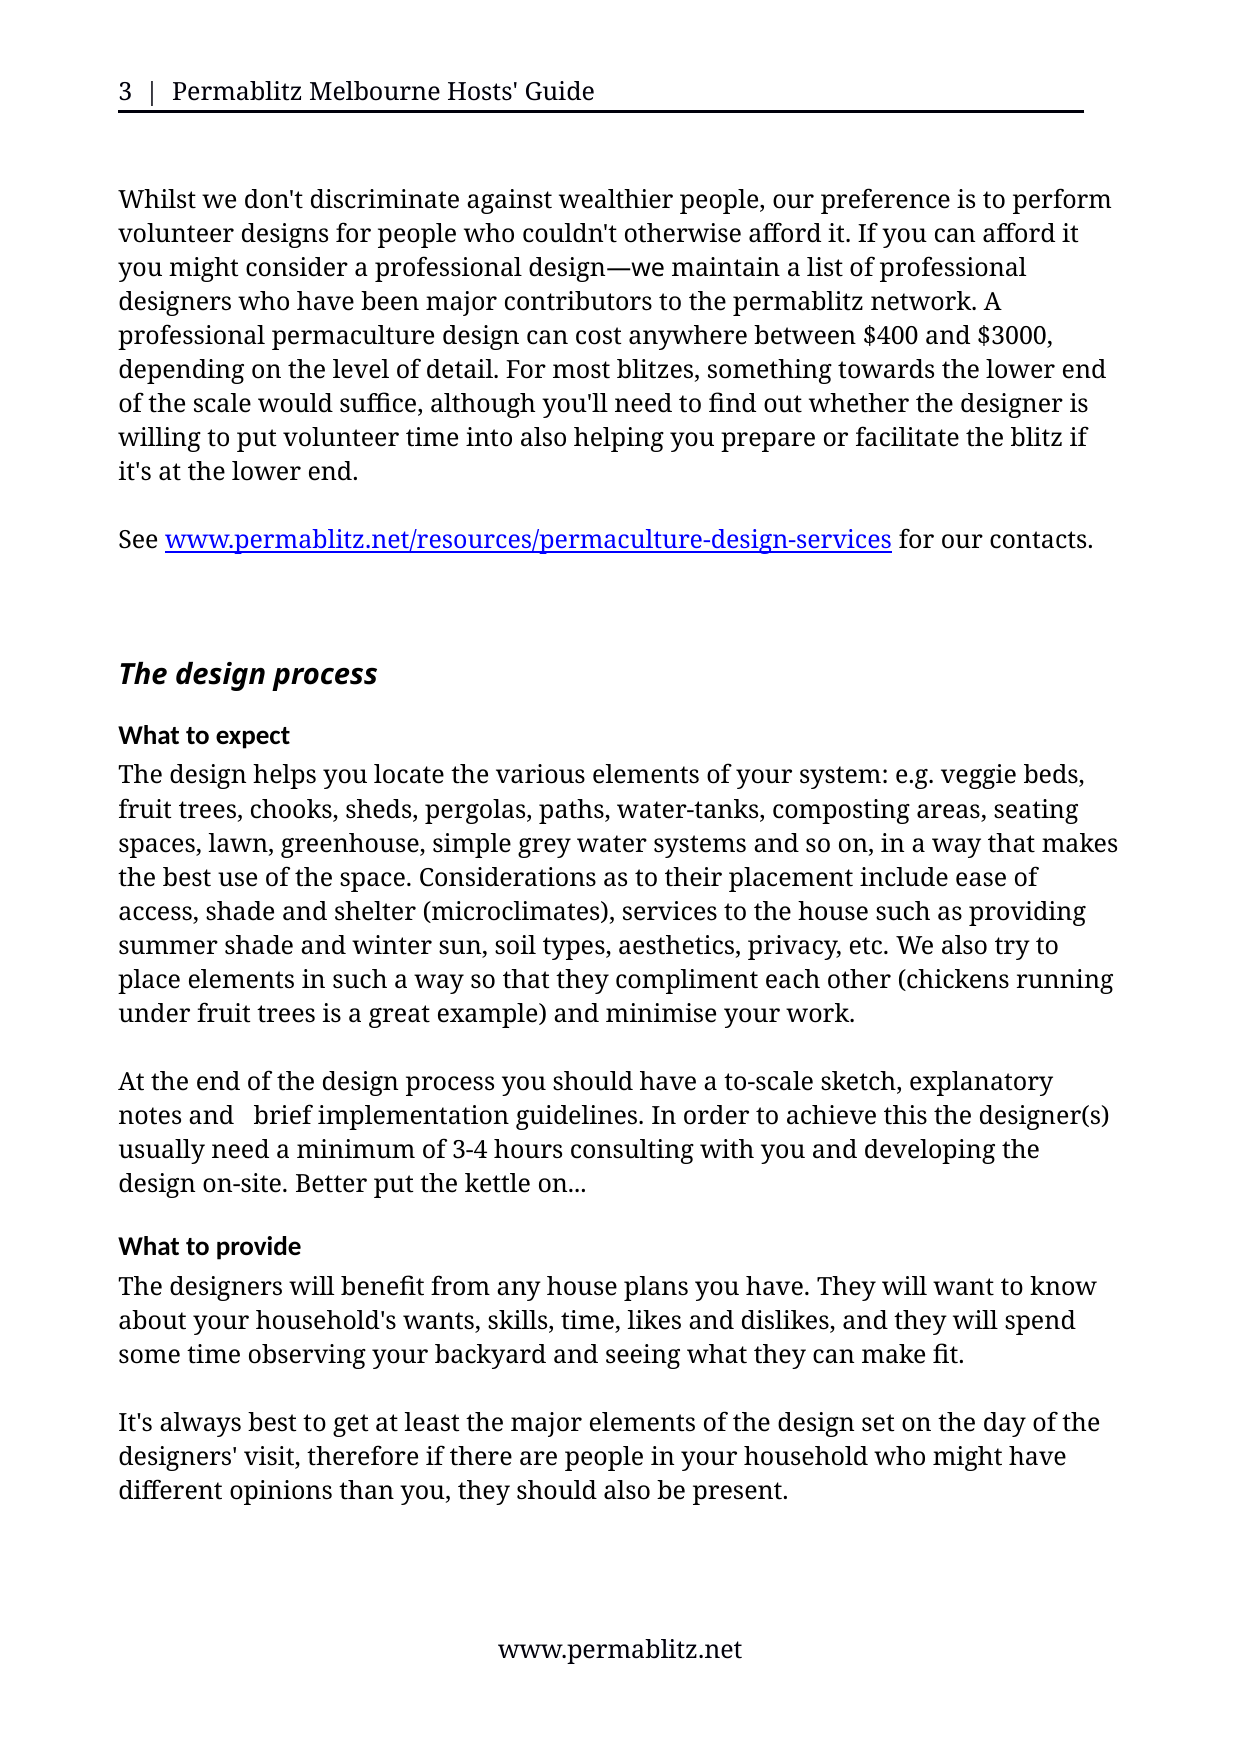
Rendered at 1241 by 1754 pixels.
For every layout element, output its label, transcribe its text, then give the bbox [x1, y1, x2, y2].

subtitle The design process [118, 653, 1122, 693]
subtitle What to provide [118, 1229, 1122, 1262]
text The design helps you locate the various elements of your system: e.g. veggie beds, fruit trees, chooks, sheds, pergolas, paths, water-tanks, composting areas, seating spaces, lawn, greenhouse, simple grey water systems and so on, in a way that makes the best use of the space. Considerations as to their placement include ease of access, shade and shelter (microclimates), services to the house such as providing summer shade and winter sun, soil types, aesthetics, privacy, etc. We also try to place elements in such a way so that they compliment each other (chickens running under fruit trees is a great example) and minimise your work. At the end of the design process you should have a to-scale sketch, explanatory notes and brief implementation guidelines. In order to achieve this the designer(s) usually need a minimum of 3-4 hours consulting with you and developing the design on-site. Better put the kettle on... [118, 757, 1122, 1200]
text Whilst we don't discriminate against wealthier people, our preference is to perform volunteer designs for people who couldn't otherwise afford it. If you can afford it you might consider a professional design—we maintain a list of professional designers who have been major contributors to the permablitz network. A professional permaculture design can cost anywhere between $400 and $3000, depending on the level of detail. For most blitzes, something towards the lower end of the scale would suffice, although you'll need to find out whether the designer is willing to put volunteer time into also helping you prepare or facilitate the blitz if it's at the lower end. See www.permablitz.net/resources/permaculture-design-services for our contacts. [118, 147, 1122, 624]
text The designers will benefit from any house plans you have. They will want to know about your household's wants, skills, time, likes and dislikes, and they will spend some time observing your backyard and seeing what they can make fit. It's always best to get at least the major elements of the design set on the day of the designers' visit, therefore if there are people in your household who might have different opinions than you, they should also be present. [118, 1268, 1122, 1507]
subtitle What to expect [118, 718, 1122, 751]
